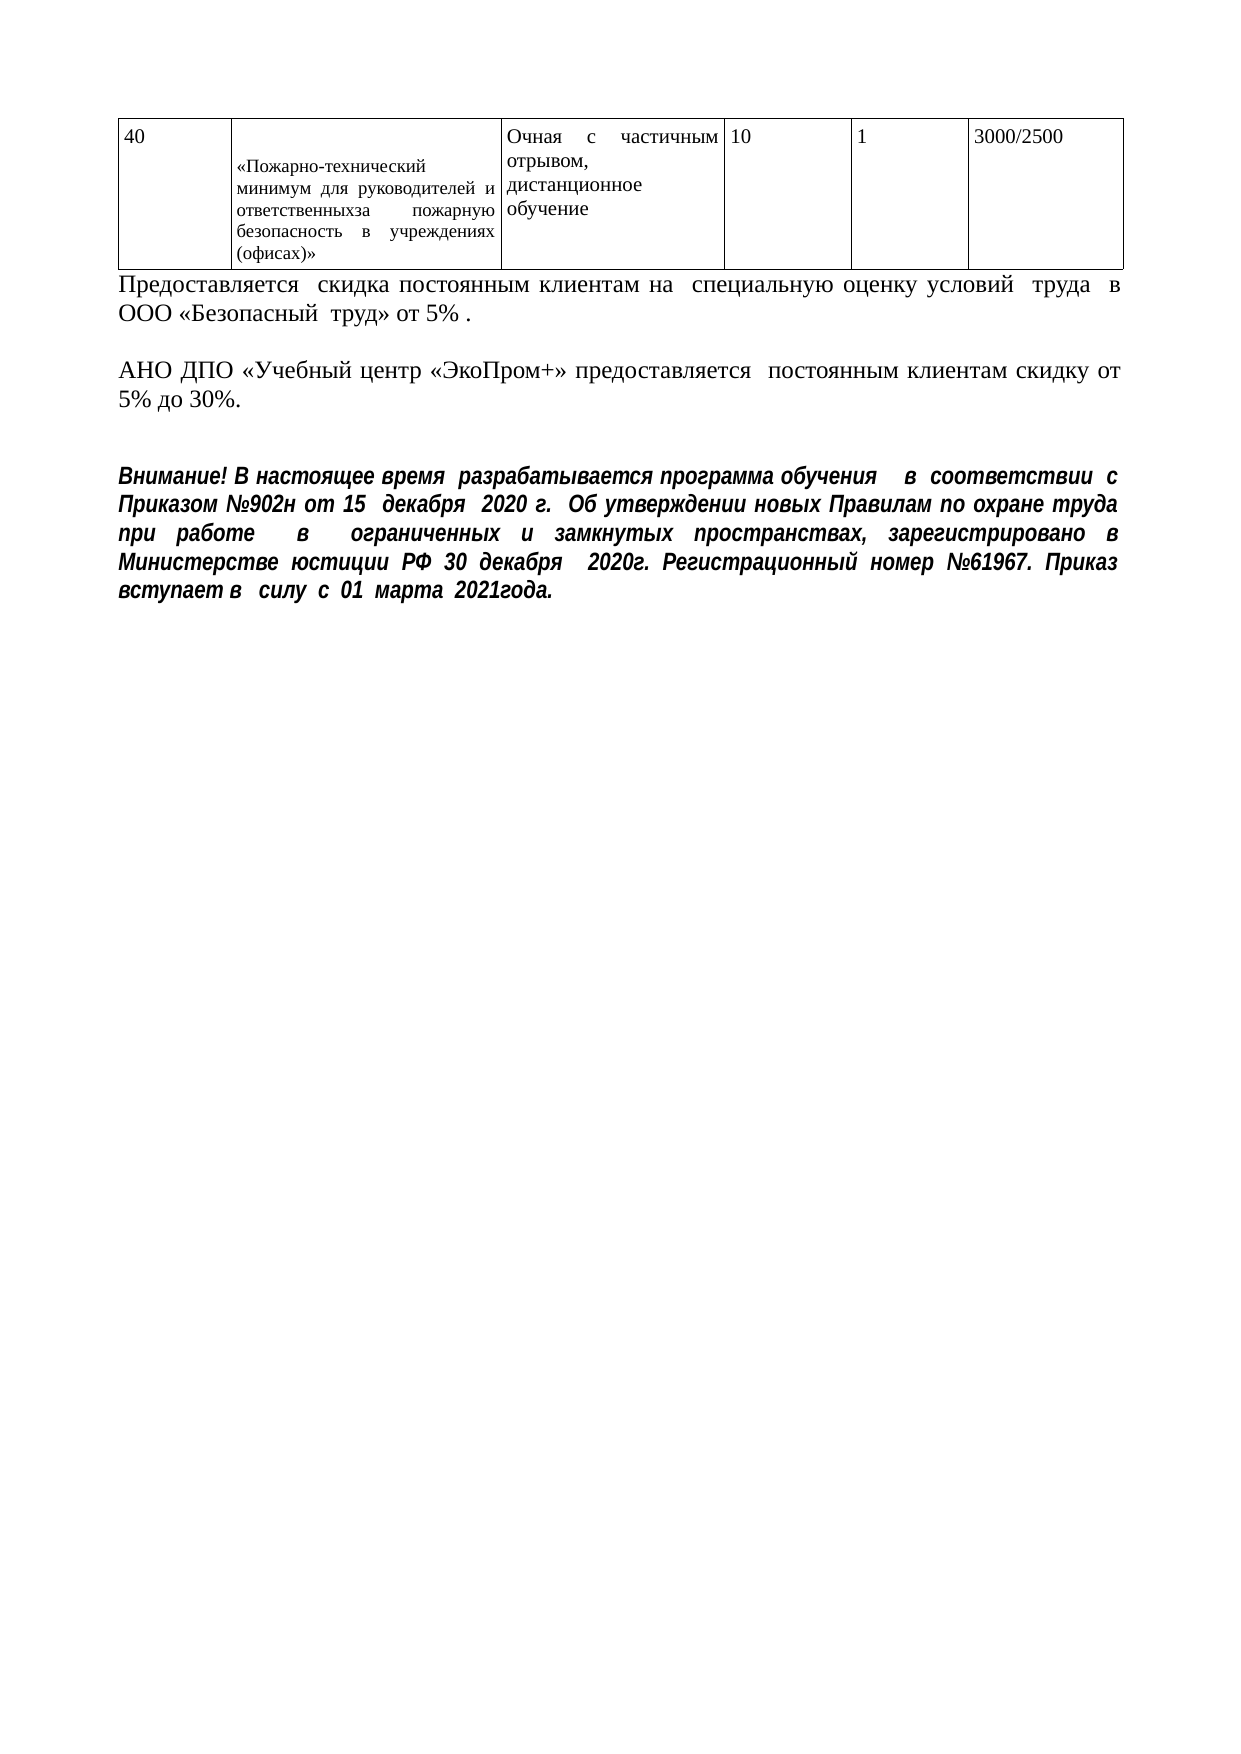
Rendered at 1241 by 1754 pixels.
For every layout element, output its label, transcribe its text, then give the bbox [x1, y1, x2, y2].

table_cell 40 [119, 119, 231, 269]
table_cell 1 [852, 119, 968, 269]
text АНО ДПО «Учебный центр «ЭкоПром+» предоставляется постоянным клиентам скидку от 5% до 30%. [118, 355, 1122, 413]
table_cell 3000/2500 [969, 119, 1123, 269]
text Внимание! В настоящее время разрабатывается программа обучения в соответствии с Приказом №902н от 15 декабря 2020 г. Об утверждении новых Правилам по охране труда при работе в ограниченных и замкнутых пространствах, зарегистрировано в Министерстве юстиции РФ 30 декабря 2020г. Регистрационный номер №61967. Приказ вступает в силу с 01 марта 2021года. [118, 461, 1122, 604]
table_cell Очная с частичным отрывом, дистанционное обучение [502, 119, 724, 269]
table_cell 10 [725, 119, 851, 269]
text Предоставляется скидка постоянным клиентам на специальную оценку условий труда в ООО «Безопасный труд» от 5% . [118, 270, 1122, 326]
table_cell «Пожарно-технический минимум для руководителей и ответственныхза пожарную безопасность в учреждениях (офисах)» [232, 119, 501, 269]
